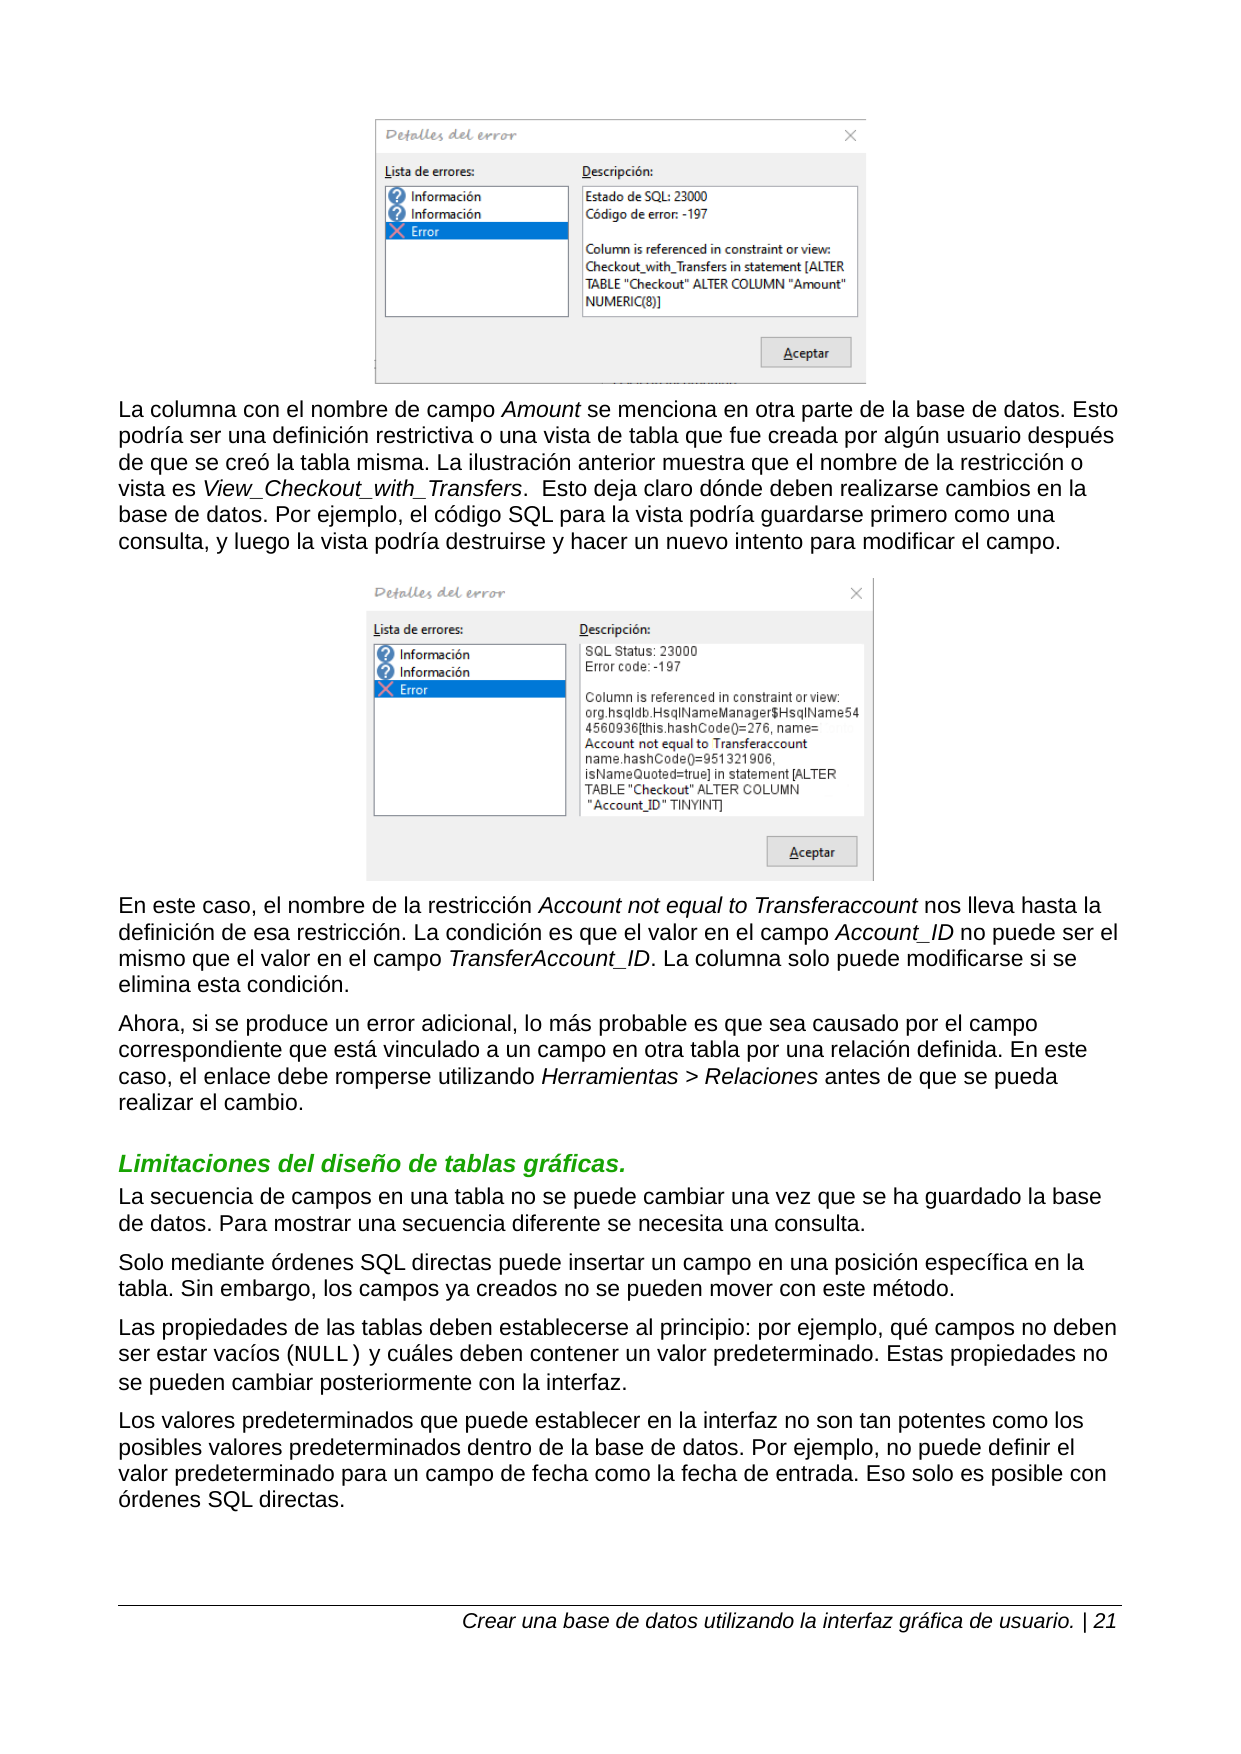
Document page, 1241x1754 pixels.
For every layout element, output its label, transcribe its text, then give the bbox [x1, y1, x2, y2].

text Los valores predeterminados que puede establecer en la interfaz no son tan potentes como los posibles valores predeterminados dentro de la base de datos. Por ejemplo, no puede definir el valor predeterminado para un campo de fecha como la fecha de entrada. Eso solo es posible con órdenes SQL directas. [118, 1407, 1122, 1513]
picture [366, 578, 874, 881]
text La secuencia de campos en una tabla no se puede cambiar una vez que se ha guardado la base de datos. Para mostrar una secuencia diferente se necesita una consulta. [118, 1183, 1122, 1236]
text Las propiedades de las tablas deben establecerse al principio: por ejemplo, qué campos no deben ser estar vacíos (NULL) y cuáles deben contener un valor predeterminado. Estas propiedades no se pueden cambiar posteriormente con la interfaz. [118, 1314, 1122, 1395]
text Solo mediante órdenes SQL directas puede insertar un campo en una posición específica en la tabla. Sin embargo, los campos ya creados no se pueden mover con este método. [118, 1248, 1122, 1301]
subtitle Limitaciones del diseño de tablas gráficas. [118, 1149, 1122, 1177]
text Ahora, si se produce un error adicional, lo más probable es que sea causado por el campo correspondiente que está vinculado a un campo en otra tabla por una relación definida. En este caso, el enlace debe romperse utilizando Herramientas > Relaciones antes de que se pueda realizar el cambio. [118, 1010, 1122, 1116]
text La columna con el nombre de campo Amount se menciona en otra parte de la base de datos. Esto podría ser una definición restrictiva o una vista de tabla que fue creada por algún usuario después de que se creó la tabla misma. La ilustración anterior muestra que el nombre de la restricción o vista es View_Checkout_with_Transfers. Esto deja claro dónde deben realizarse cambios en la base de datos. Por ejemplo, el código SQL para la vista podría guardarse primero como una consulta, y luego la vista podría destruirse y hacer un nuevo intento para modificar el campo. [118, 396, 1122, 554]
picture [374, 118, 867, 384]
text En este caso, el nombre de la restricción Account not equal to Transferaccount nos lleva hasta la definición de esa restricción. La condición es que el valor en el campo Account_ID no puede ser el mismo que el valor en el campo TransferAccount_ID. La columna solo puede modificarse si se elimina esta condición. [118, 892, 1122, 998]
